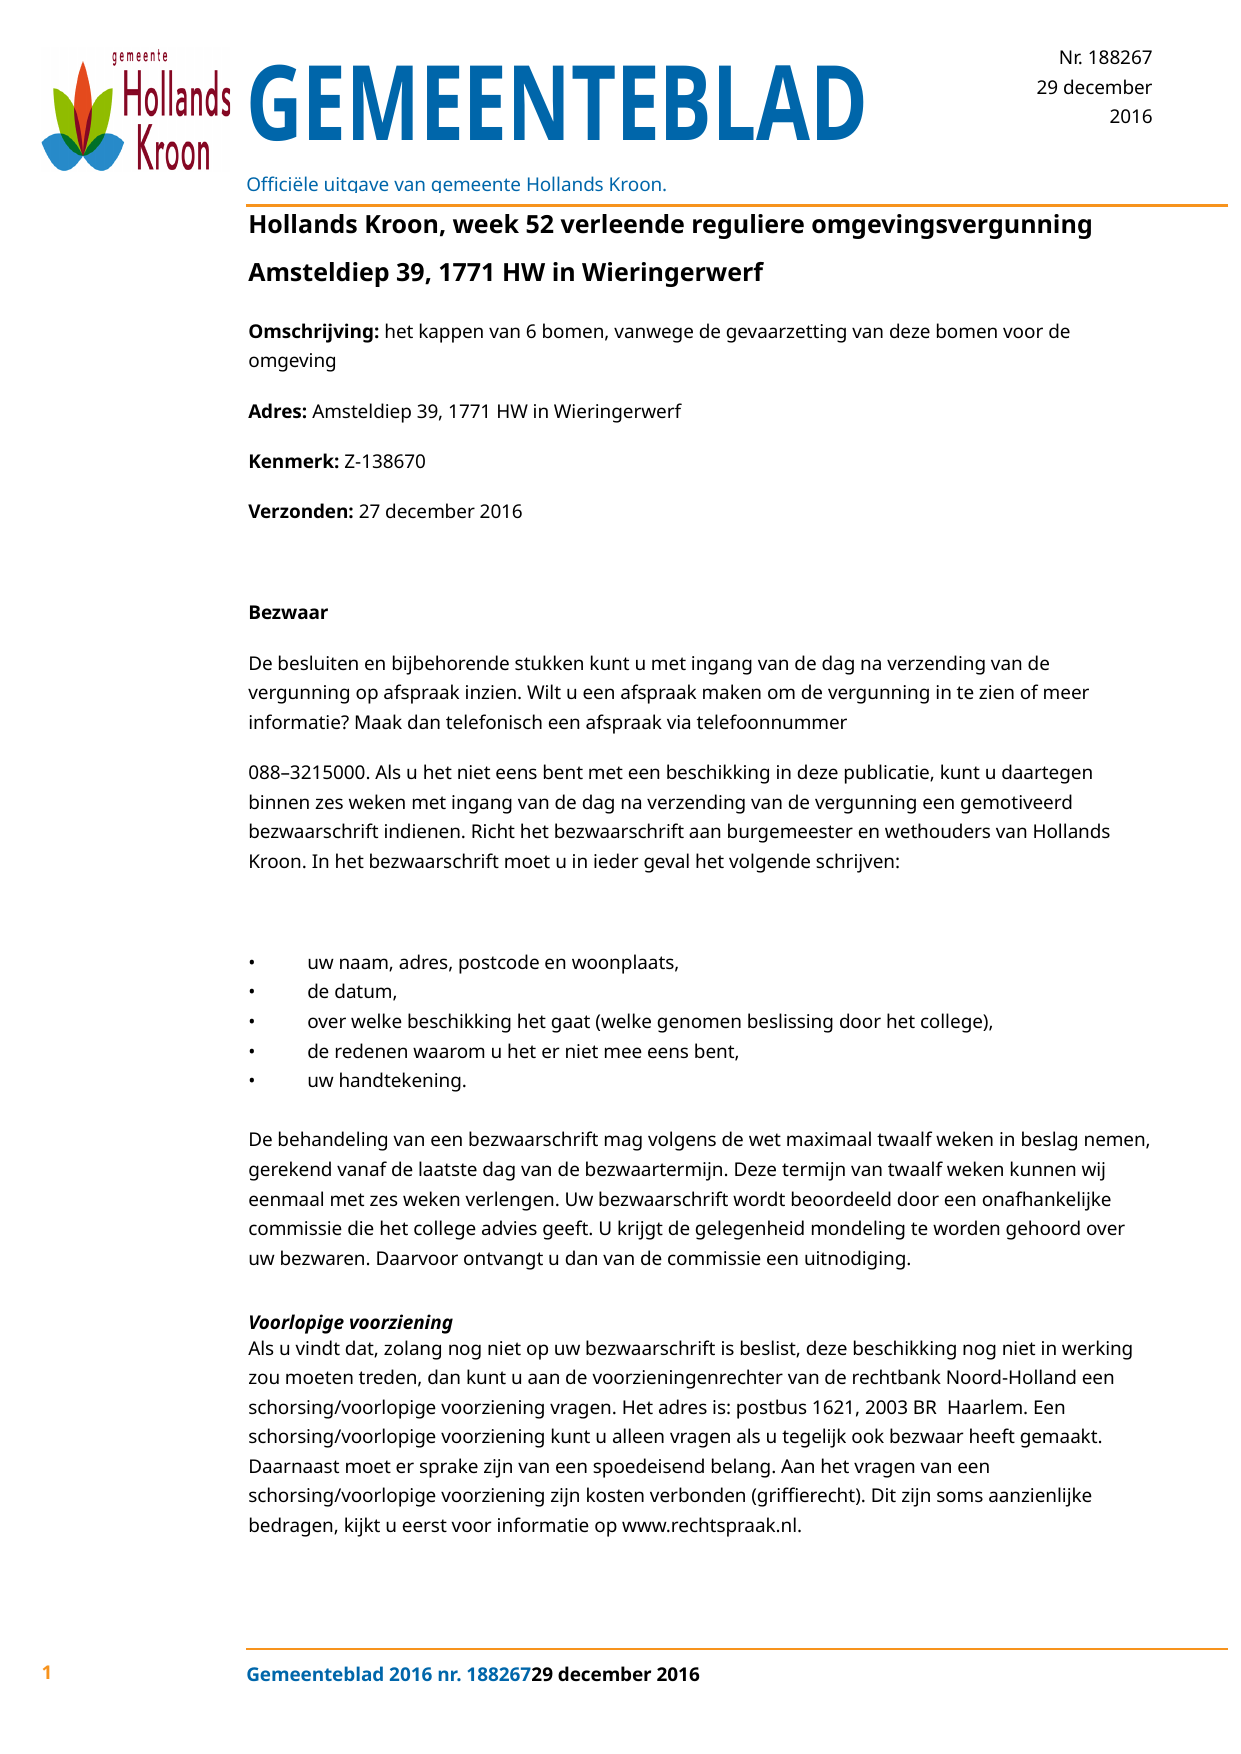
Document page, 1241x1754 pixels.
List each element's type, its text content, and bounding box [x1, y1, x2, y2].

list de redenen waarom u het er niet mee eens bent, [248, 1038, 1152, 1064]
text 088–3215000. Als u het niet eens bent met een beschikking in deze publicatie, kunt u daartegen binnen zes weken met ingang van de dag na verzending van de vergunning een gemotiveerd bezwaarschrift indienen. Richt het bezwaarschrift aan burgemeester en wethouders van Hollands Kroon. In het bezwaarschrift moet u in ieder geval het volgende schrijven: [248, 759, 1152, 874]
text Kenmerk: Z-138670 [248, 448, 1152, 474]
text De behandeling van een bezwaarschrift mag volgens de wet maximaal twaalf weken in beslag nemen, gerekend vanaf de laatste dag van de bezwaartermijn. Deze termijn van twaalf weken kunnen wij eenmaal met zes weken verlengen. Uw bezwaarschrift wordt beoordeeld door een onafhankelijke commissie die het college advies geeft. U krijgt de gelegenheid mondeling te worden gehoord over uw bezwaren. Daarvoor ontvangt u dan van de commissie een uitnodiging. [248, 1127, 1152, 1271]
picture [41, 47, 231, 172]
text Verzonden: 27 december 2016 [248, 499, 1152, 524]
text De besluiten en bijbehorende stukken kunt u met ingang van de dag na verzending van de vergunning op afspraak inzien. Wilt u een afspraak maken om de vergunning in te zien of meer informatie? Maak dan telefonisch een afspraak via telefoonnummer [248, 650, 1152, 735]
text Als u vindt dat, zolang nog niet op uw bezwaarschrift is beslist, deze beschikking nog niet in werking zou moeten treden, dan kunt u aan de voorzieningenrechter van de rechtbank Noord-Holland een schorsing/voorlopige voorziening vragen. Het adres is: postbus 1621, 2003 BR Haarlem. Een schorsing/voorlopige voorziening kunt u alleen vragen als u tegelijk ook bezwaar heeft gemaakt. Daarnaast moet er sprake zijn van een spoedeisend belang. Aan het vragen van een schorsing/voorlopige voorziening zijn kosten verbonden (griffierecht). Dit zijn soms aanzienlijke bedragen, kijkt u eerst voor informatie op www.rechtspraak.nl. [248, 1335, 1152, 1538]
text Adres: Amsteldiep 39, 1771 HW in Wieringerwerf [248, 398, 1152, 424]
text Voorlopige voorziening [248, 1309, 1152, 1335]
list de datum, [248, 979, 1152, 1004]
list uw handtekening. [248, 1067, 1152, 1093]
text Omschrijving: het kappen van 6 bomen, vanwege de gevaarzetting van deze bomen voor de omgeving [248, 318, 1152, 373]
list uw naam, adres, postcode en woonplaats, [248, 949, 1152, 975]
list over welke beschikking het gaat (welke genomen beslissing door het college), [248, 1008, 1152, 1034]
text Bezwaar [248, 599, 1152, 625]
text Hollands Kroon, week 52 verleende reguliere omgevingsvergunning Amsteldiep 39, 1771 HW in Wieringerwerf [248, 207, 1152, 288]
